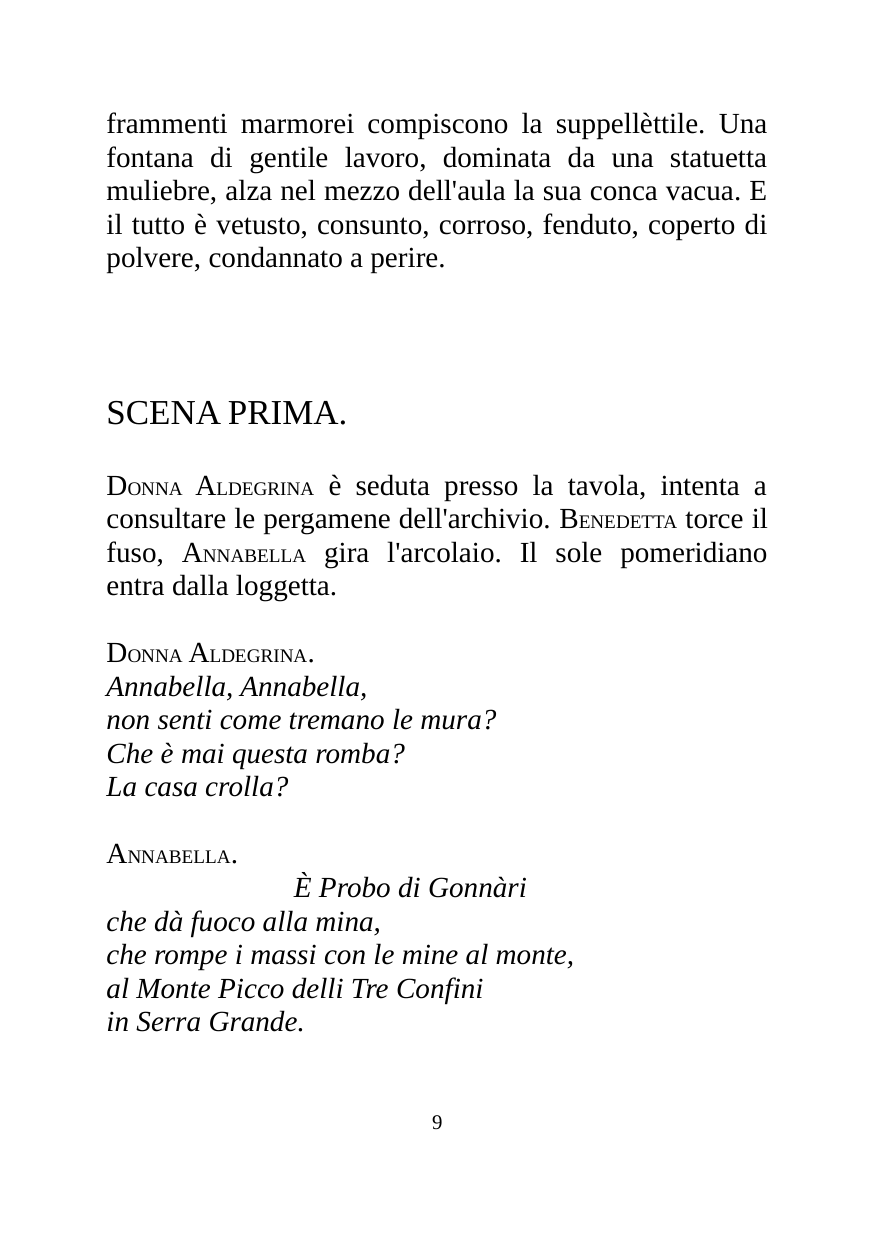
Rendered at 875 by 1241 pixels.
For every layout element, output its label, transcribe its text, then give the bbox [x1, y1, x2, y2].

text che dà fuoco alla mina, [106, 904, 768, 937]
text che rompe i massi con le mine al monte, [106, 937, 768, 971]
text Donna Aldegrina. [106, 635, 768, 669]
text Annabella. [106, 837, 768, 870]
text al Monte Picco delli Tre Confini [106, 971, 768, 1004]
text Che è mai questa romba? [106, 736, 768, 769]
text in Serra Grande. [106, 1004, 768, 1038]
text Annabella, Annabella, [106, 669, 768, 702]
text Donna Aldegrina è seduta presso la tavola, intenta a consultare le pergamene dell'archivio. Benedetta torce il fuso, Annabella gira l'arcolaio. Il sole pomeridiano entra dalla loggetta. [106, 468, 768, 602]
text È Probo di Gonnàri [294, 870, 768, 904]
text non senti come tremano le mura? [106, 702, 768, 736]
text La casa crolla? [106, 769, 768, 803]
text frammenti marmorei compiscono la suppellèttile. Una fontana di gentile lavoro, dominata da una statuetta muliebre, alza nel mezzo dell'aula la sua conca vacua. E il tutto è vetusto, consunto, corroso, fenduto, coperto di polvere, condannato a perire. [106, 106, 768, 274]
subtitle SCENA PRIMA. [106, 392, 768, 432]
